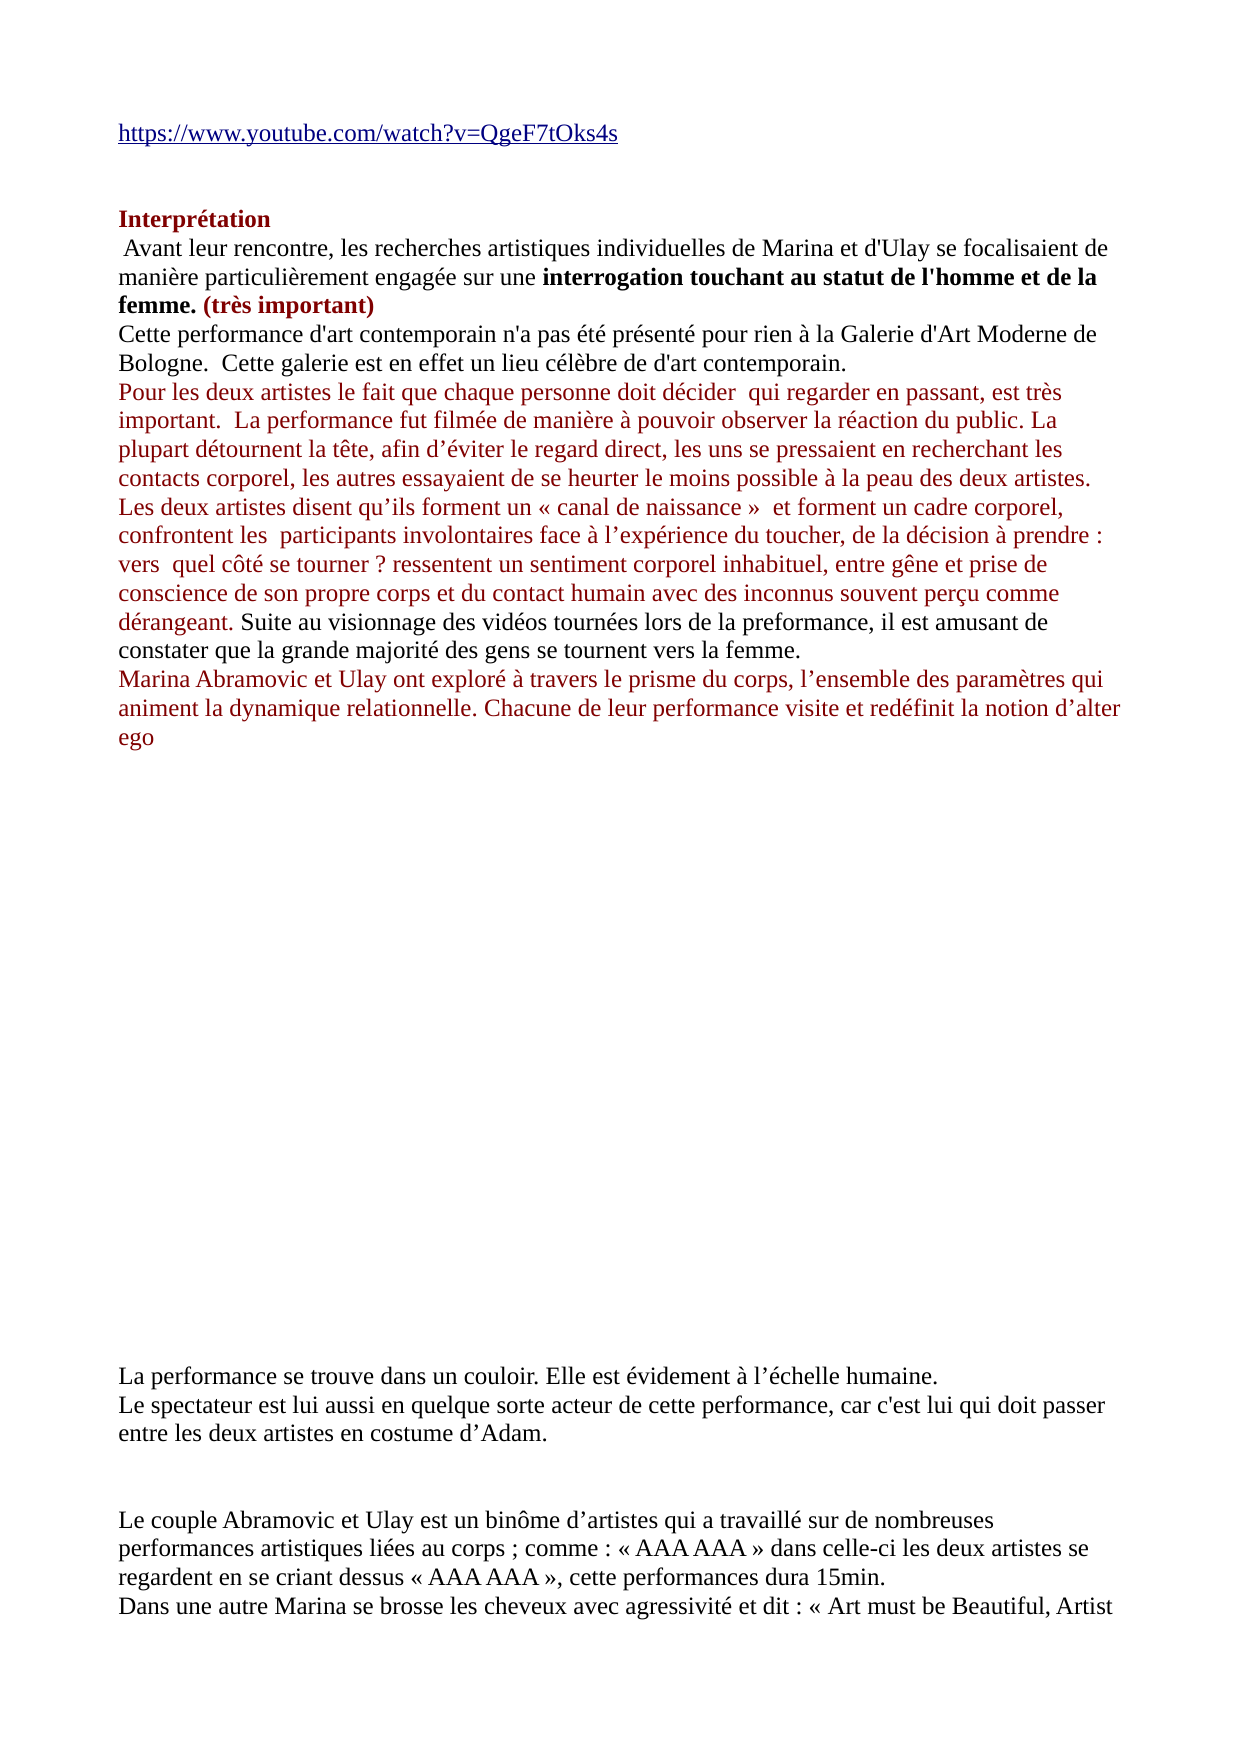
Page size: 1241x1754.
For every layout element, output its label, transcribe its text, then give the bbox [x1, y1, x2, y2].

text https://www.youtube.com/watch?v=QgeF7tOks4s [118, 118, 1122, 147]
text Interprétation [118, 204, 1122, 233]
text Les deux artistes disent qu’ils forment un « canal de naissance » et forment un cadre corporel, confrontent les participants involontaires face à l’expérience du toucher, de la décision à prendre : vers quel côté se tourner ? ressentent un sentiment corporel inhabituel, entre gêne et prise de conscience de son propre corps et du contact humain avec des inconnus souvent perçu comme dérangeant. Suite au visionnage des vidéos tournées lors de la preformance, il est amusant de constater que la grande majorité des gens se tournent vers la femme. [118, 492, 1122, 664]
text Avant leur rencontre, les recherches artistiques individuelles de Marina et d'Ulay se focalisaient de manière particulièrement engagée sur une interrogation touchant au statut de l'homme et de la femme. (très important) [118, 233, 1122, 319]
text Dans une autre Marina se brosse les cheveux avec agressivité et dit : « Art must be Beautiful, Artist [118, 1591, 1122, 1620]
text Le couple Abramovic et Ulay est un binôme d’artistes qui a travaillé sur de nombreuses performances artistiques liées au corps ; comme : « AAA AAA » dans celle-ci les deux artistes se regardent en se criant dessus « AAA AAA », cette performances dura 15min. [118, 1505, 1122, 1591]
text Marina Abramovic et Ulay ont exploré à travers le prisme du corps, l’ensemble des paramètres qui animent la dynamique relationnelle. Chacune de leur performance visite et redéfinit la notion d’alter ego [118, 664, 1122, 751]
text Cette performance d'art contemporain n'a pas été présenté pour rien à la Galerie d'Art Moderne de Bologne. Cette galerie est en effet un lieu célèbre de d'art contemporain. [118, 319, 1122, 377]
text Pour les deux artistes le fait que chaque personne doit décider qui regarder en passant, est très important. La performance fut filmée de manière à pouvoir observer la réaction du public. La plupart détournent la tête, afin d’éviter le regard direct, les uns se pressaient en recherchant les contacts corporel, les autres essayaient de se heurter le moins possible à la peau des deux artistes. [118, 377, 1122, 492]
text Le spectateur est lui aussi en quelque sorte acteur de cette performance, car c'est lui qui doit passer entre les deux artistes en costume d’Adam. [118, 1390, 1122, 1447]
text La performance se trouve dans un couloir. Elle est évidement à l’échelle humaine. [118, 1361, 1122, 1390]
